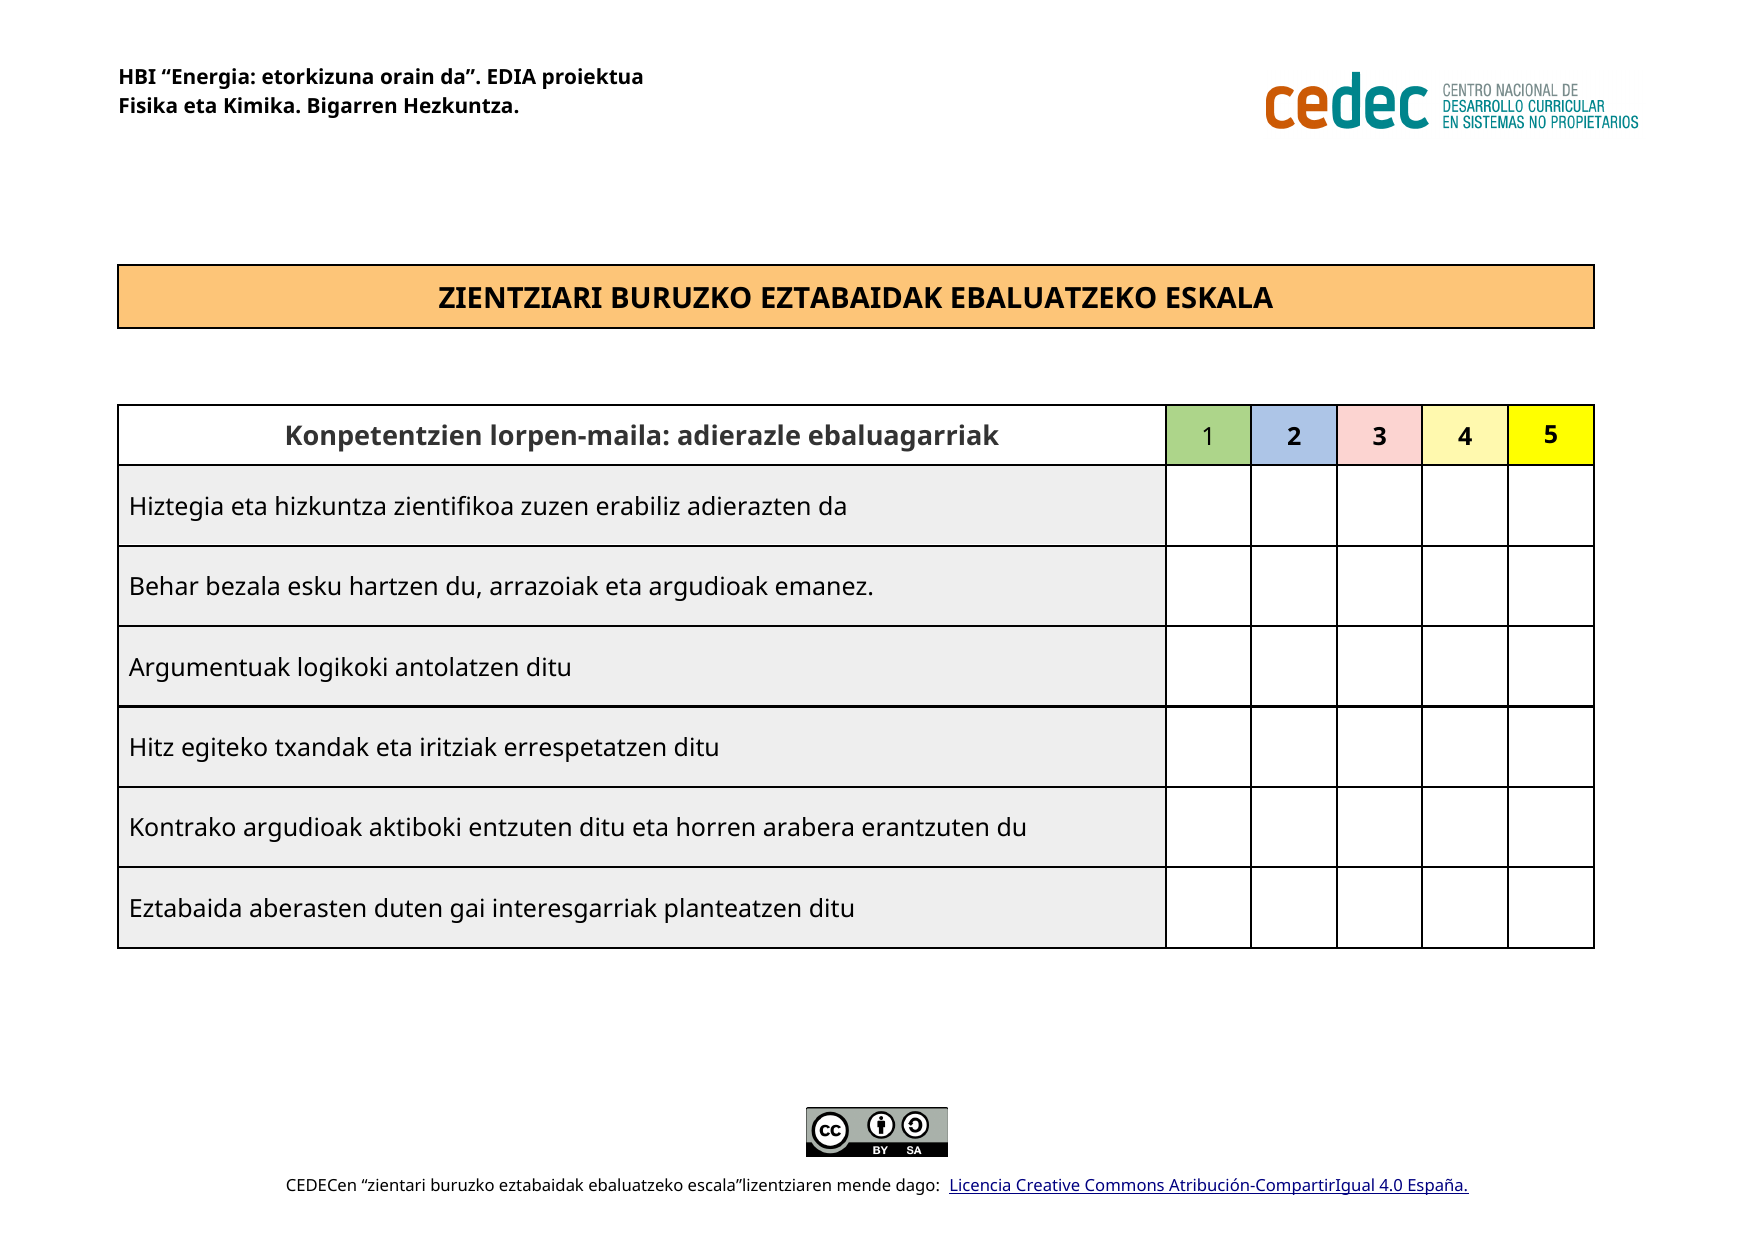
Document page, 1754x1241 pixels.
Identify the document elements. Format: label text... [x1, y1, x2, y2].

table_cell [1423, 466, 1507, 544]
table_header 5 [1509, 406, 1593, 464]
table_cell [1509, 868, 1593, 947]
table_cell [1423, 627, 1507, 705]
table_cell Kontrako argudioak aktiboki entzuten ditu eta horren arabera erantzuten du [119, 788, 1165, 866]
table_cell [1167, 708, 1250, 786]
table_cell [1338, 547, 1421, 625]
table_cell [1423, 708, 1507, 786]
table_cell [1167, 627, 1250, 705]
table_header 3 [1338, 406, 1421, 464]
table_cell Argumentuak logikoki antolatzen ditu [119, 627, 1165, 705]
table_cell [1509, 547, 1593, 625]
table_cell [1167, 466, 1250, 544]
table_cell [1252, 708, 1336, 786]
table_cell [1167, 547, 1250, 625]
table_cell Hiztegia eta hizkuntza zientifikoa zuzen erabiliz adierazten da [119, 466, 1165, 544]
table_cell [1252, 868, 1336, 947]
table_cell [1509, 466, 1593, 544]
table_cell [1423, 868, 1507, 947]
table_cell [1423, 547, 1507, 625]
table_cell Hitz egiteko txandak eta iritziak errespetatzen ditu [119, 708, 1165, 786]
table_cell [1509, 627, 1593, 705]
table_cell [1167, 788, 1250, 866]
table_header 1 [1167, 406, 1250, 464]
table_cell Eztabaida aberasten duten gai interesgarriak planteatzen ditu [119, 868, 1165, 947]
table_cell [1252, 788, 1336, 866]
table_header Konpetentzien lorpen-maila: adierazle ebaluagarriak [119, 406, 1165, 464]
picture [1263, 70, 1647, 139]
table_cell [1423, 788, 1507, 866]
table_cell [1338, 708, 1421, 786]
table_header ZIENTZIARI BURUZKO EZTABAIDAK EBALUATZEKO ESKALA [119, 266, 1593, 327]
table_cell [1338, 466, 1421, 544]
table_cell [1509, 788, 1593, 866]
table_cell [1252, 466, 1336, 544]
table_cell [1252, 547, 1336, 625]
table_cell [1167, 868, 1250, 947]
table_cell Behar bezala esku hartzen du, arrazoiak eta argudioak emanez. [119, 547, 1165, 625]
table_cell [1338, 868, 1421, 947]
table_cell [1338, 788, 1421, 866]
table_header 4 [1423, 406, 1507, 464]
table_cell [1338, 627, 1421, 705]
table_cell [1252, 627, 1336, 705]
table_header 2 [1252, 406, 1336, 464]
table_cell [1509, 708, 1593, 786]
picture [806, 1107, 948, 1157]
